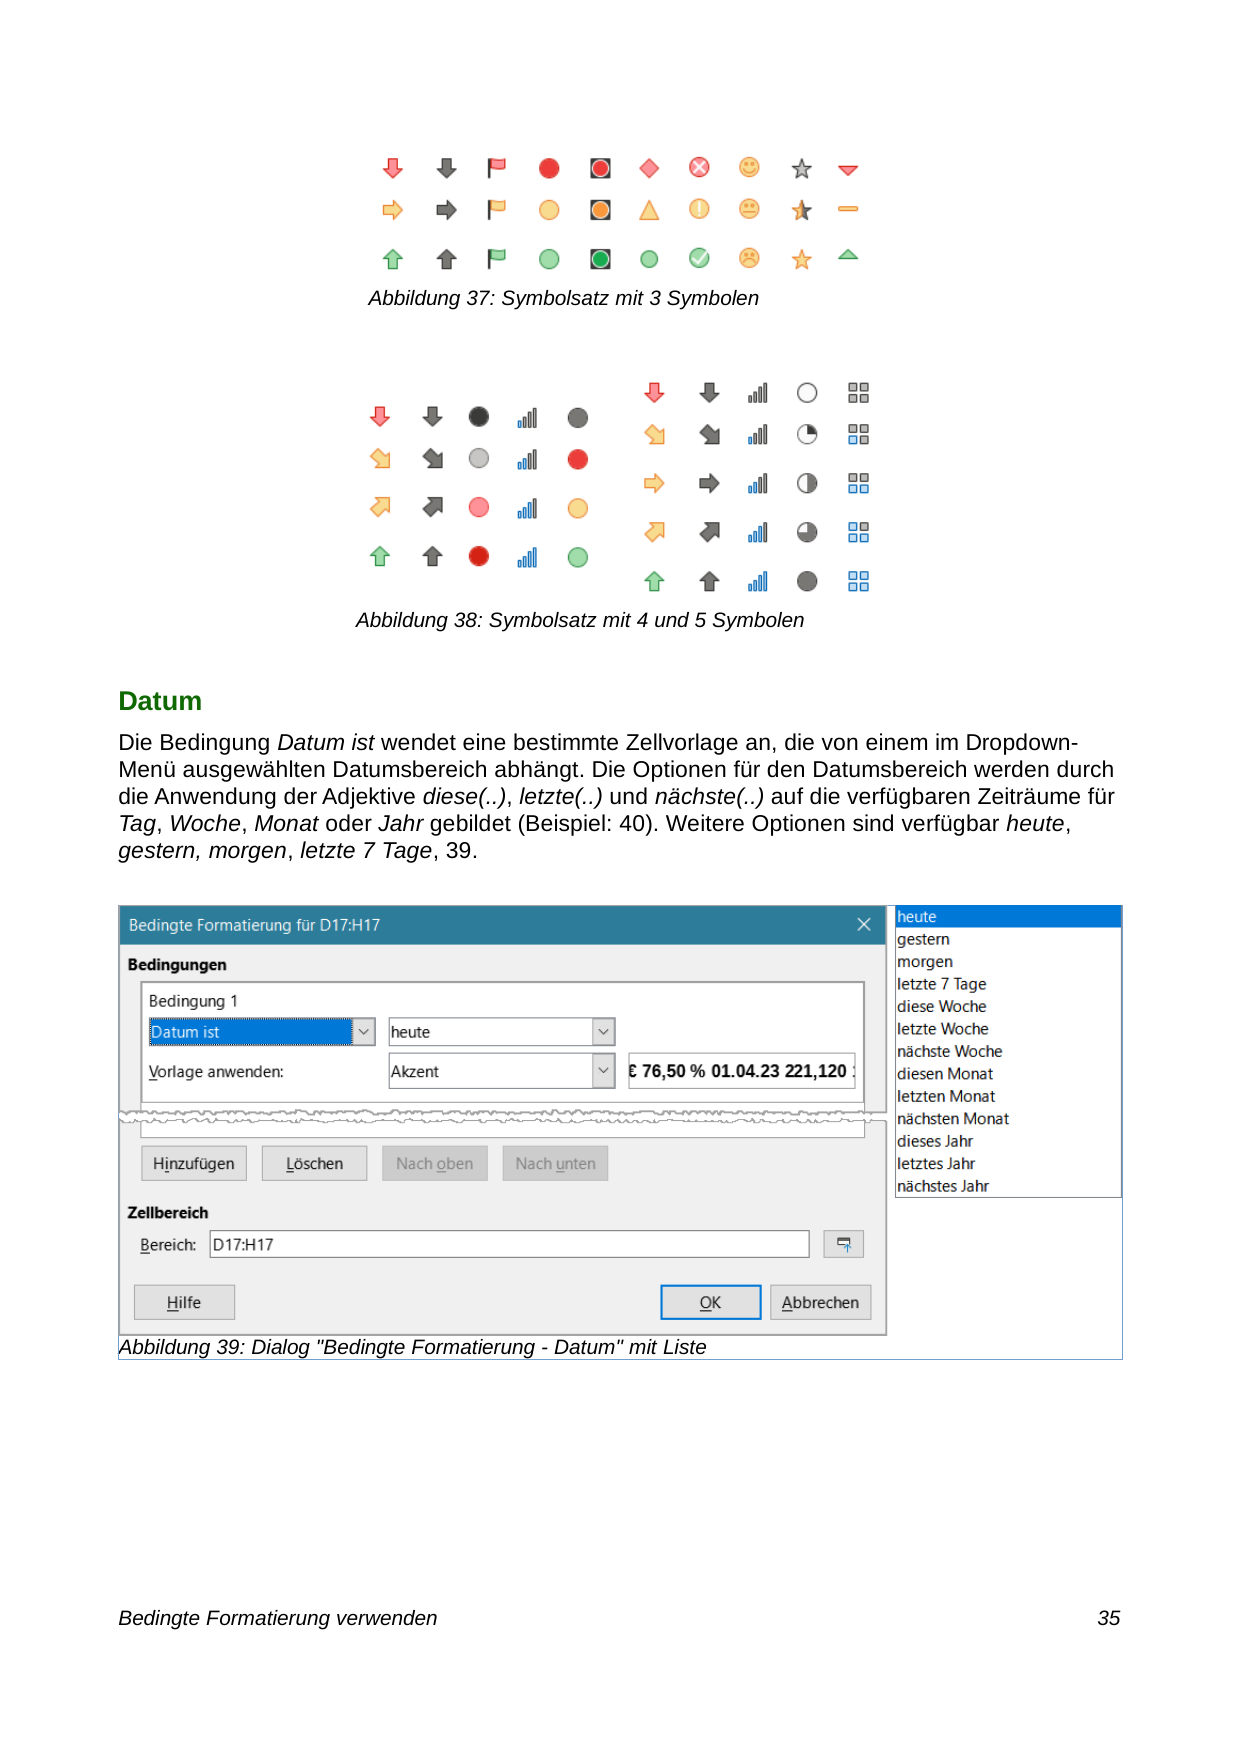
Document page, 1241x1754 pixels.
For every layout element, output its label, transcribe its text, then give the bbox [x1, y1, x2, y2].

text Abbildung 39: Dialog "Bedingte Formatierung - Datum" mit Liste [119, 1336, 1122, 1359]
subtitle Datum [118, 685, 1122, 716]
text Abbildung 37: Symbolsatz mit 3 Symbolen [368, 287, 872, 310]
picture [368, 147, 872, 287]
picture [355, 369, 885, 609]
text Abbildung 38: Symbolsatz mit 4 und 5 Symbolen [356, 609, 884, 632]
text Die Bedingung Datum ist wendet eine bestimmte Zellvorlage an, die von einem im Dropdown-Menü ausgewählten Datumsbereich abhängt. Die Optionen für den Datumsbereich werden durch die Anwendung der Adjektive diese(..), letzte(..) und nächste(..) auf die verfügbaren Zeiträume für Tag, Woche, Monat oder Jahr gebildet (Beispiel: Abbildung 40). Weitere Optionen sind verfügbar heute, gestern, morgen, letzte 7 Tage, Abbildung 39. [118, 728, 1122, 863]
picture [118, 905, 1122, 1336]
